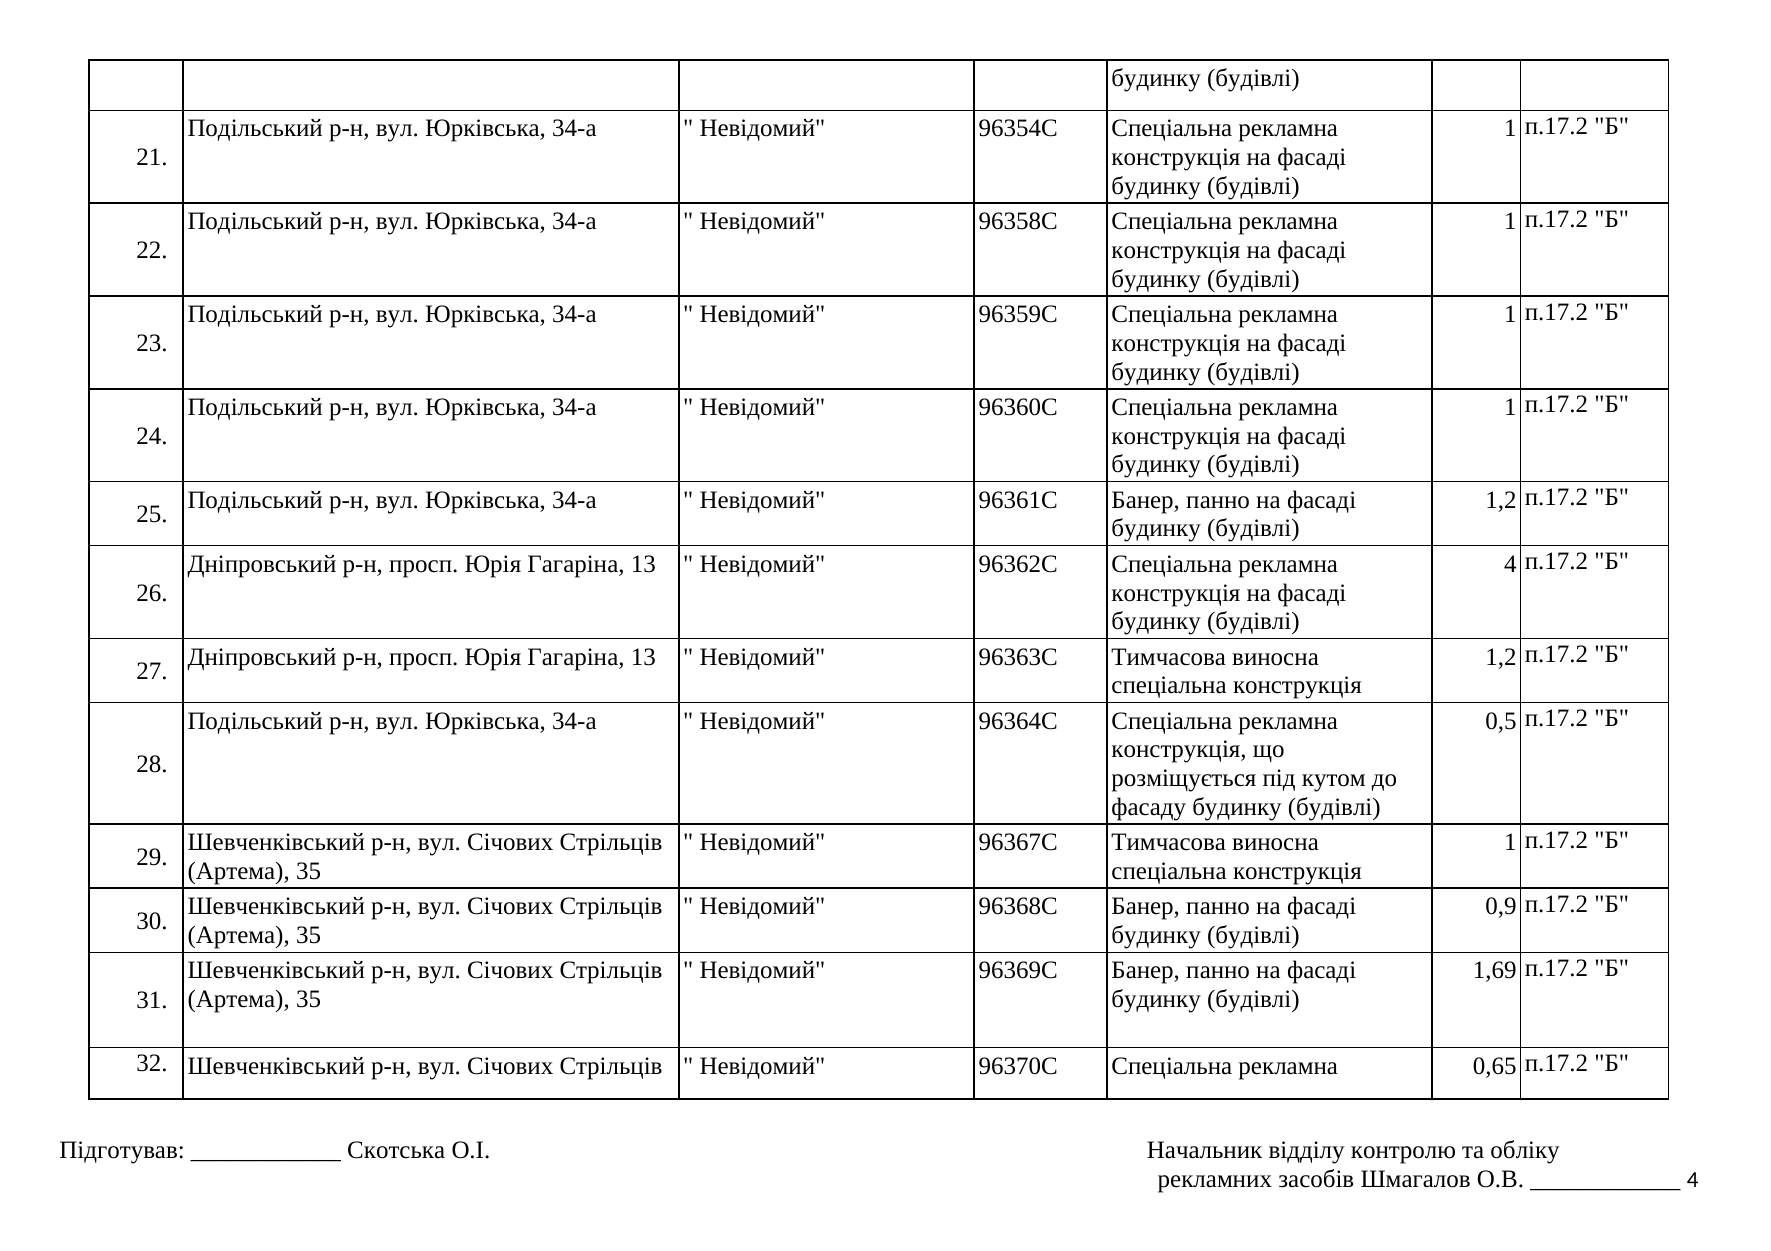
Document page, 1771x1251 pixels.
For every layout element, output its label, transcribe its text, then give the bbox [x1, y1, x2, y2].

table_cell [975, 61, 1106, 109]
table_cell 96359С [975, 297, 1106, 388]
table_cell 96369С [975, 953, 1106, 1047]
table_cell п.17.2 "Б" [1521, 889, 1668, 951]
table_cell п.17.2 "Б" [1521, 953, 1668, 1047]
table_cell 96354С [975, 111, 1106, 202]
table_cell " Невідомий" [680, 953, 973, 1047]
table_cell Спеціальна рекламна [1108, 1048, 1431, 1098]
table_cell 4 [1433, 546, 1520, 638]
table_cell Спеціальна рекламна конструкція на фасаді будинку (будівлі) [1108, 111, 1431, 202]
table_cell [90, 390, 182, 481]
table_cell [90, 1048, 182, 1098]
table_cell [90, 204, 182, 295]
table_cell 1 [1433, 204, 1520, 295]
table_cell " Невідомий" [680, 639, 973, 702]
table_cell Банер, панно на фасаді будинку (будівлі) [1108, 482, 1431, 545]
table_cell " Невідомий" [680, 546, 973, 638]
table_cell " Невідомий" [680, 111, 973, 202]
table_cell 1 [1433, 390, 1520, 481]
table_cell Тимчасова виносна спеціальна конструкція [1108, 639, 1431, 702]
table_cell Шевченківський р-н, вул. Січових Стрільців (Артема), 35 [184, 889, 678, 951]
table_cell Подільський р-н, вул. Юрківська, 34-а [184, 390, 678, 481]
table_cell Спеціальна рекламна конструкція на фасаді будинку (будівлі) [1108, 546, 1431, 638]
table_cell Спеціальна рекламна конструкція на фасаді будинку (будівлі) [1108, 297, 1431, 388]
table_cell " Невідомий" [680, 889, 973, 951]
table_cell п.17.2 "Б" [1521, 703, 1668, 823]
table_cell 1 [1433, 111, 1520, 202]
table_cell 0,65 [1433, 1048, 1520, 1098]
table_cell 1 [1433, 825, 1520, 887]
table_cell Дніпровський р-н, просп. Юрія Гагаріна, 13 [184, 546, 678, 638]
table_cell 1,2 [1433, 482, 1520, 545]
table_cell [90, 546, 182, 638]
table_cell [90, 825, 182, 887]
table_cell " Невідомий" [680, 1048, 973, 1098]
table_cell Банер, панно на фасаді будинку (будівлі) [1108, 889, 1431, 951]
table_cell п.17.2 "Б" [1521, 111, 1668, 202]
table_cell [90, 482, 182, 545]
table_cell п.17.2 "Б" [1521, 639, 1668, 702]
table_cell 96364С [975, 703, 1106, 823]
table_cell " Невідомий" [680, 204, 973, 295]
table_cell Дніпровський р-н, просп. Юрія Гагаріна, 13 [184, 639, 678, 702]
table_cell 96358С [975, 204, 1106, 295]
table_cell 1 [1433, 297, 1520, 388]
table_cell [90, 889, 182, 951]
table_cell [90, 61, 182, 109]
table_cell [1521, 61, 1668, 109]
table_cell 0,5 [1433, 703, 1520, 823]
table_cell Шевченківський р-н, вул. Січових Стрільців [184, 1048, 678, 1098]
table_cell " Невідомий" [680, 482, 973, 545]
table_cell будинку (будівлі) [1108, 61, 1431, 109]
table_cell Банер, панно на фасаді будинку (будівлі) [1108, 953, 1431, 1047]
table_cell [90, 639, 182, 702]
table_cell Подільський р-н, вул. Юрківська, 34-а [184, 111, 678, 202]
table_cell 96368С [975, 889, 1106, 951]
table_cell [90, 111, 182, 202]
table_cell Подільський р-н, вул. Юрківська, 34-а [184, 204, 678, 295]
table_cell [680, 61, 973, 109]
table_cell Подільський р-н, вул. Юрківська, 34-а [184, 703, 678, 823]
table_cell Спеціальна рекламна конструкція, що розміщується під кутом до фасаду будинку (будівлі) [1108, 703, 1431, 823]
table_cell [1433, 61, 1520, 109]
table_cell п.17.2 "Б" [1521, 482, 1668, 545]
table_cell 96367С [975, 825, 1106, 887]
table_cell [90, 297, 182, 388]
table_cell Спеціальна рекламна конструкція на фасаді будинку (будівлі) [1108, 390, 1431, 481]
table_cell 96360С [975, 390, 1106, 481]
table_cell п.17.2 "Б" [1521, 546, 1668, 638]
table_cell " Невідомий" [680, 297, 973, 388]
table_cell Тимчасова виносна спеціальна конструкція [1108, 825, 1431, 887]
table_cell 1,2 [1433, 639, 1520, 702]
table_cell 96363С [975, 639, 1106, 702]
table_cell " Невідомий" [680, 390, 973, 481]
table_cell [184, 61, 678, 109]
table_cell " Невідомий" [680, 703, 973, 823]
table_cell [90, 953, 182, 1047]
table_cell 96370С [975, 1048, 1106, 1098]
table_cell 96361С [975, 482, 1106, 545]
table_cell Подільський р-н, вул. Юрківська, 34-а [184, 482, 678, 545]
table_cell [90, 703, 182, 823]
table_cell п.17.2 "Б" [1521, 390, 1668, 481]
table_cell " Невідомий" [680, 825, 973, 887]
table_cell п.17.2 "Б" [1521, 297, 1668, 388]
table_cell Подільський р-н, вул. Юрківська, 34-а [184, 297, 678, 388]
table_cell 1,69 [1433, 953, 1520, 1047]
table_cell Спеціальна рекламна конструкція на фасаді будинку (будівлі) [1108, 204, 1431, 295]
table_cell Шевченківський р-н, вул. Січових Стрільців (Артема), 35 [184, 953, 678, 1047]
table_cell Шевченківський р-н, вул. Січових Стрільців (Артема), 35 [184, 825, 678, 887]
table_cell 0,9 [1433, 889, 1520, 951]
table_cell п.17.2 "Б" [1521, 204, 1668, 295]
table_cell п.17.2 "Б" [1521, 1048, 1668, 1098]
table_cell 96362С [975, 546, 1106, 638]
table_cell п.17.2 "Б" [1521, 825, 1668, 887]
